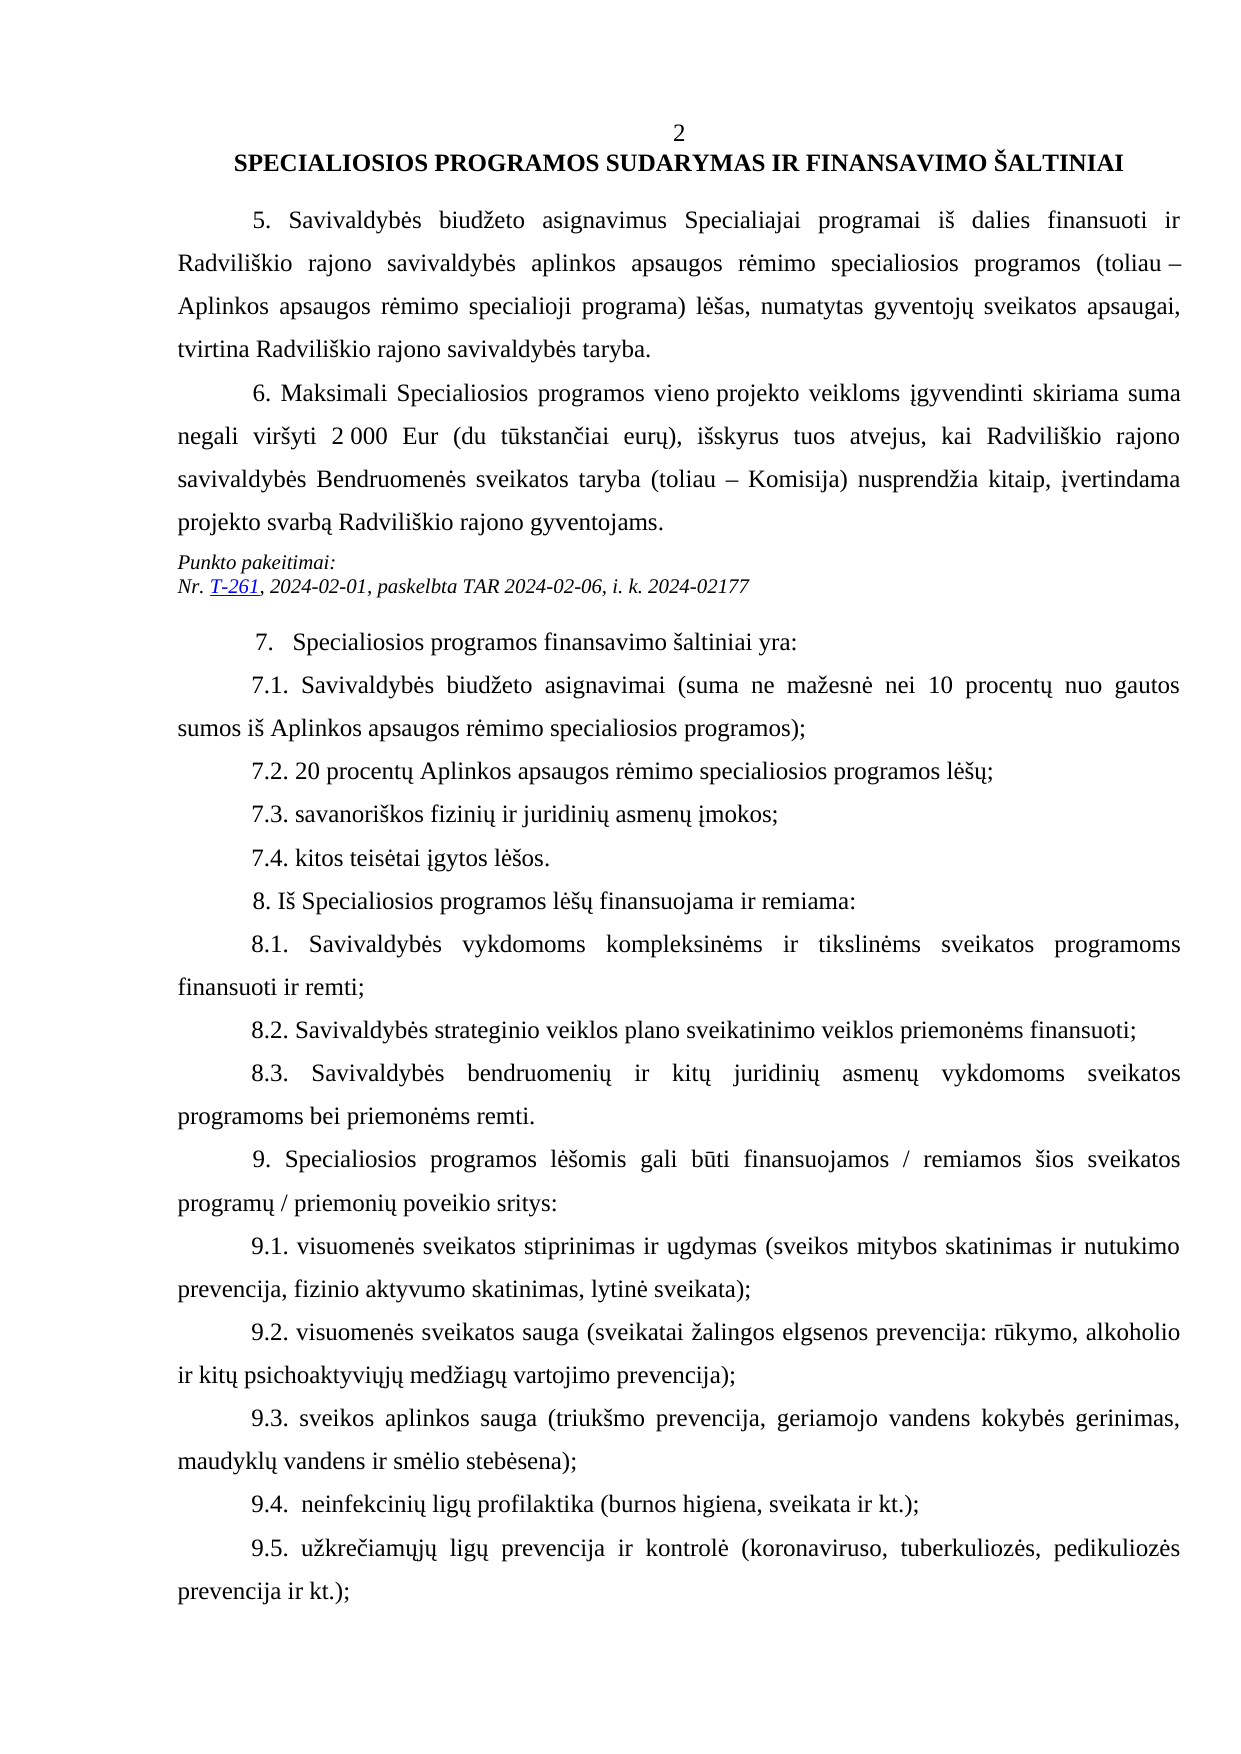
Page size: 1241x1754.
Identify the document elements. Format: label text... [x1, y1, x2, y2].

text 8.1. Savivaldybės vykdomoms kompleksinėms ir tikslinėms sveikatos programoms finansuoti ir remti; [177, 929, 1181, 1001]
text 9.2. visuomenės sveikatos sauga (sveikatai žalingos elgsenos prevencija: rūkymo, alkoholio ir kitų psichoaktyviųjų medžiagų vartojimo prevencija); [177, 1317, 1181, 1389]
text 9.5. užkrečiamųjų ligų prevencija ir kontrolė (koronaviruso, tuberkuliozės, pedikuliozės prevencija ir kt.); [177, 1533, 1181, 1604]
text 5. Savivaldybės biudžeto asignavimus Specialiajai programai iš dalies finansuoti ir Radviliškio rajono savivaldybės aplinkos apsaugos rėmimo specialiosios programos (toliau – Aplinkos apsaugos rėmimo specialioji programa) lėšas, numatytas gyventojų sveikatos apsaugai, tvirtina Radviliškio rajono savivaldybės taryba. [177, 205, 1181, 363]
text 6. Maksimali Specialiosios programos vieno projekto veikloms įgyvendinti skiriama suma negali viršyti 2 000 Eur (du tūkstančiai eurų), išskyrus tuos atvejus, kai Radviliškio rajono savivaldybės Bendruomenės sveikatos taryba (toliau – Komisija) nusprendžia kitaip, įvertindama projekto svarbą Radviliškio rajono gyventojams. [177, 378, 1181, 536]
text Nr. T-261, 2024-02-01, paskelbta TAR 2024-02-06, i. k. 2024-02177 [177, 574, 1181, 598]
text 7. Specialiosios programos finansavimo šaltiniai yra: [177, 627, 1181, 656]
text 9.4. neinfekcinių ligų profilaktika (burnos higiena, sveikata ir kt.); [177, 1489, 1181, 1518]
text 7.3. savanoriškos fizinių ir juridinių asmenų įmokos; [177, 799, 1181, 828]
text 9.1. visuomenės sveikatos stiprinimas ir ugdymas (sveikos mitybos skatinimas ir nutukimo prevencija, fizinio aktyvumo skatinimas, lytinė sveikata); [177, 1231, 1181, 1303]
text 7.1. Savivaldybės biudžeto asignavimai (suma ne mažesnė nei 10 procentų nuo gautos sumos iš Aplinkos apsaugos rėmimo specialiosios programos); [177, 670, 1181, 742]
text 7.2. 20 procentų Aplinkos apsaugos rėmimo specialiosios programos lėšų; [177, 756, 1181, 785]
text 8. Iš Specialiosios programos lėšų finansuojama ir remiama: [177, 886, 1181, 914]
text SPECIALIOSIOS PROGRAMOS SUDARYMAS IR FINANSAVIMO ŠALTINIAI [177, 148, 1181, 176]
text 8.3. Savivaldybės bendruomenių ir kitų juridinių asmenų vykdomoms sveikatos programoms bei priemonėms remti. [177, 1058, 1181, 1130]
text Punkto pakeitimai: [177, 550, 1181, 574]
text 8.2. Savivaldybės strateginio veiklos plano sveikatinimo veiklos priemonėms finansuoti; [177, 1015, 1181, 1044]
text 9. Specialiosios programos lėšomis gali būti finansuojamos / remiamos šios sveikatos programų / priemonių poveikio sritys: [177, 1144, 1181, 1216]
text 9.3. sveikos aplinkos sauga (triukšmo prevencija, geriamojo vandens kokybės gerinimas, maudyklų vandens ir smėlio stebėsena); [177, 1403, 1181, 1475]
text 7.4. kitos teisėtai įgytos lėšos. [177, 843, 1181, 871]
